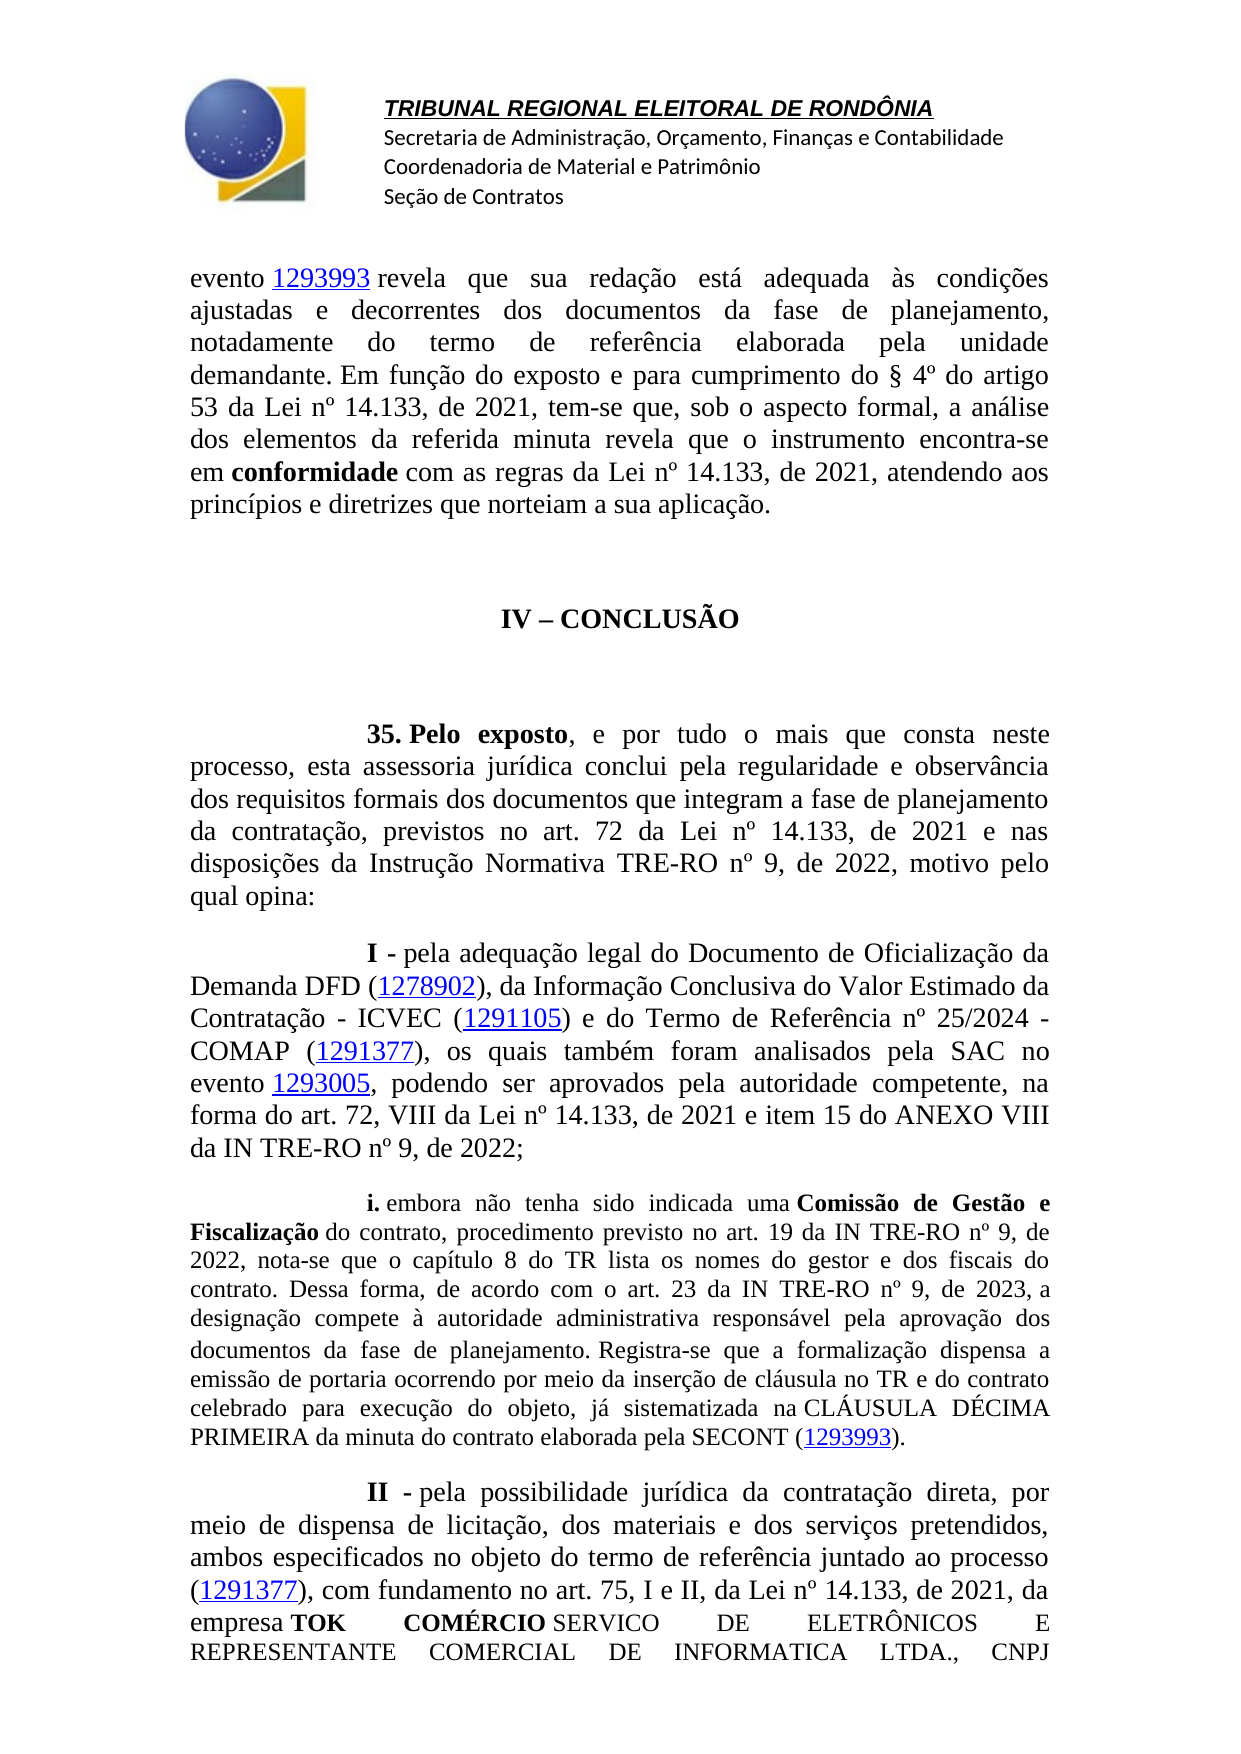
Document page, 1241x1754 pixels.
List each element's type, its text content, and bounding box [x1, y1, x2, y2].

text evento 1293993 revela que sua redação está adequada às condições ajustadas e decorrentes dos documentos da fase de planejamento, notadamente do termo de referência elaborada pela unidade demandante. Em função do exposto e para cumprimento do § 4º do artigo 53 da Lei nº 14.133, de 2021, tem-se que, sob o aspecto formal, a análise dos elementos da referida minuta revela que o instrumento encontra-se em conformidade com as regras da Lei nº 14.133, de 2021, atendendo aos princípios e diretrizes que norteiam a sua aplicação. [190, 261, 1051, 520]
text 35. Pelo exposto, e por tudo o mais que consta neste processo, esta assessoria jurídica conclui pela regularidade e observância dos requisitos formais dos documentos que integram a fase de planejamento da contratação, previstos no art. 72 da Lei nº 14.133, de 2021 e nas disposições da Instrução Normativa TRE-RO nº 9, de 2022, motivo pelo qual opina: [190, 717, 1051, 911]
text i. embora não tenha sido indicada uma Comissão de Gestão e Fiscalização do contrato, procedimento previsto no art. 19 da IN TRE-RO nº 9, de 2022, nota-se que o capítulo 8 do TR lista os nomes do gestor e dos fiscais do contrato. Dessa forma, de acordo com o art. 23 da IN TRE-RO nº 9, de 2023, a designação compete à autoridade administrativa responsável pela aprovação dos documentos da fase de planejamento. Registra-se que a formalização dispensa a emissão de portaria ocorrendo por meio da inserção de cláusula no TR e do contrato celebrado para execução do objeto, já sistematizada na CLÁUSULA DÉCIMA PRIMEIRA da minuta do contrato elaborada pela SECONT (1293993). [190, 1188, 1051, 1451]
text IV – CONCLUSÃO [190, 602, 1051, 634]
text I - pela adequação legal do Documento de Oficialização da Demanda DFD (1278902), da Informação Conclusiva do Valor Estimado da Contratação - ICVEC (1291105) e do Termo de Referência nº 25/2024 - COMAP (1291377), os quais também foram analisados pela SAC no evento 1293005, podendo ser aprovados pela autoridade competente, na forma do art. 72, VIII da Lei nº 14.133, de 2021 e item 15 do ANEXO VIII da IN TRE-RO nº 9, de 2022; [190, 936, 1051, 1163]
text II - pela possibilidade jurídica da contratação direta, por meio de dispensa de licitação, dos materiais e dos serviços pretendidos, ambos especificados no objeto do termo de referência juntado ao processo (1291377), com fundamento no art. 75, I e II, da Lei nº 14.133, de 2021, da empresa TOK COMÉRCIO SERVICO DE ELETRÔNICOS E REPRESENTANTE COMERCIAL DE INFORMATICA LTDA., CNPJ [190, 1476, 1051, 1666]
